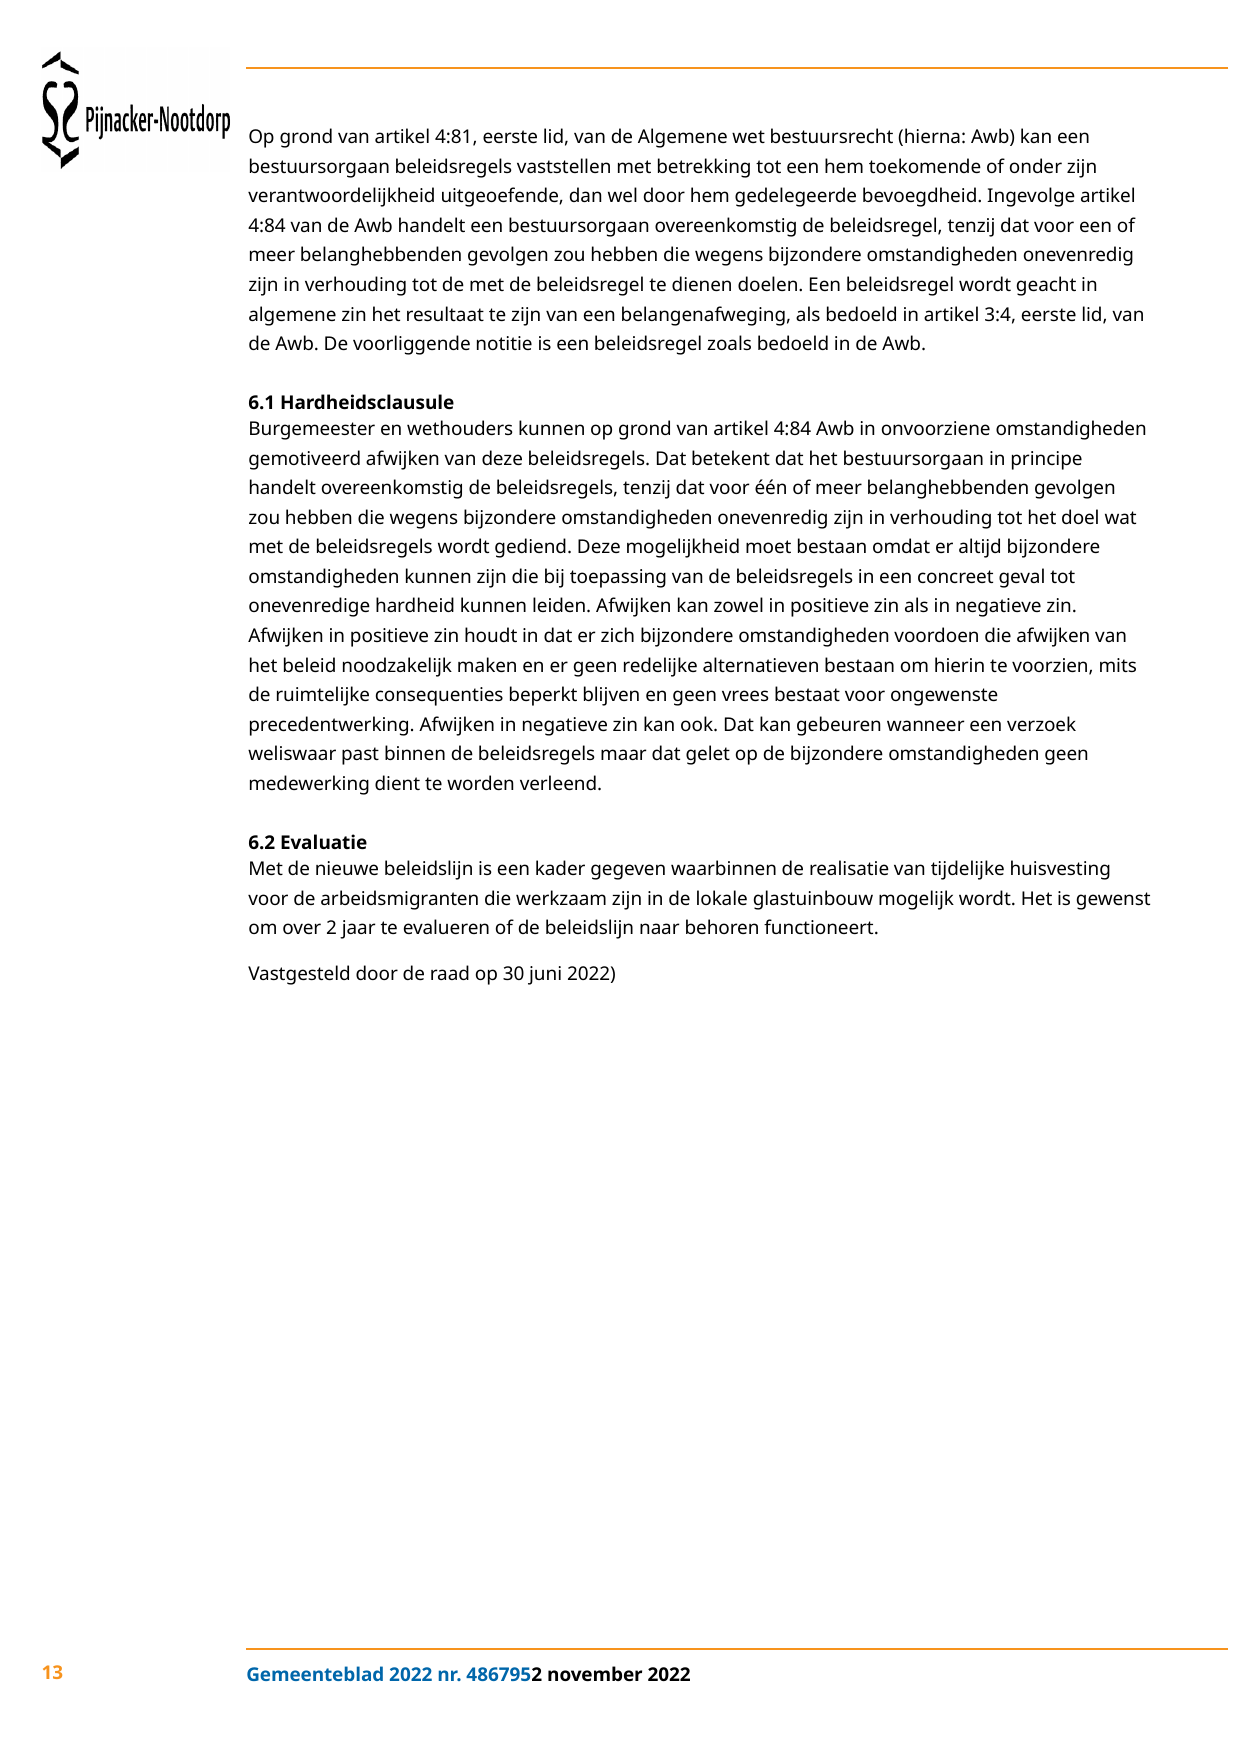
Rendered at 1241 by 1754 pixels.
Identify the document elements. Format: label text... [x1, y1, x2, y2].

text 6.1 Hardheidsclausule [248, 389, 1152, 415]
picture [41, 47, 231, 172]
text 6.2 Evaluatie [248, 829, 1152, 855]
text Burgemeester en wethouders kunnen op grond van artikel 4:84 Awb in onvoorziene omstandigheden gemotiveerd afwijken van deze beleidsregels. Dat betekent dat het bestuursorgaan in principe handelt overeenkomstig de beleidsregels, tenzij dat voor één of meer belanghebbenden gevolgen zou hebben die wegens bijzondere omstandigheden onevenredig zijn in verhouding tot het doel wat met de beleidsregels wordt gediend. Deze mogelijkheid moet bestaan omdat er altijd bijzondere omstandigheden kunnen zijn die bij toepassing van de beleidsregels in een concreet geval tot onevenredige hardheid kunnen leiden. Afwijken kan zowel in positieve zin als in negatieve zin. Afwijken in positieve zin houdt in dat er zich bijzondere omstandigheden voordoen die afwijken van het beleid noodzakelijk maken en er geen redelijke alternatieven bestaan om hierin te voorzien, mits de ruimtelijke consequenties beperkt blijven en geen vrees bestaat voor ongewenste precedentwerking. Afwijken in negatieve zin kan ook. Dat kan gebeuren wanneer een verzoek weliswaar past binnen de beleidsregels maar dat gelet op de bijzondere omstandigheden geen medewerking dient te worden verleend. [248, 415, 1152, 796]
text Met de nieuwe beleidslijn is een kader gegeven waarbinnen de realisatie van tijdelijke huisvesting voor de arbeidsmigranten die werkzaam zijn in de lokale glastuinbouw mogelijk wordt. Het is gewenst om over 2 jaar te evalueren of de beleidslijn naar behoren functioneert. [248, 855, 1152, 940]
text Vastgesteld door de raad op 30 juni 2022) [248, 960, 1152, 986]
text Op grond van artikel 4:81, eerste lid, van de Algemene wet bestuursrecht (hierna: Awb) kan een bestuursorgaan beleidsregels vaststellen met betrekking tot een hem toekomende of onder zijn verantwoordelijkheid uitgeoefende, dan wel door hem gedelegeerde bevoegdheid. Ingevolge artikel 4:84 van de Awb handelt een bestuursorgaan overeenkomstig de beleidsregel, tenzij dat voor een of meer belanghebbenden gevolgen zou hebben die wegens bijzondere omstandigheden onevenredig zijn in verhouding tot de met de beleidsregel te dienen doelen. Een beleidsregel wordt geacht in algemene zin het resultaat te zijn van een belangenafweging, als bedoeld in artikel 3:4, eerste lid, van de Awb. De voorliggende notitie is een beleidsregel zoals bedoeld in de Awb. [248, 123, 1152, 356]
